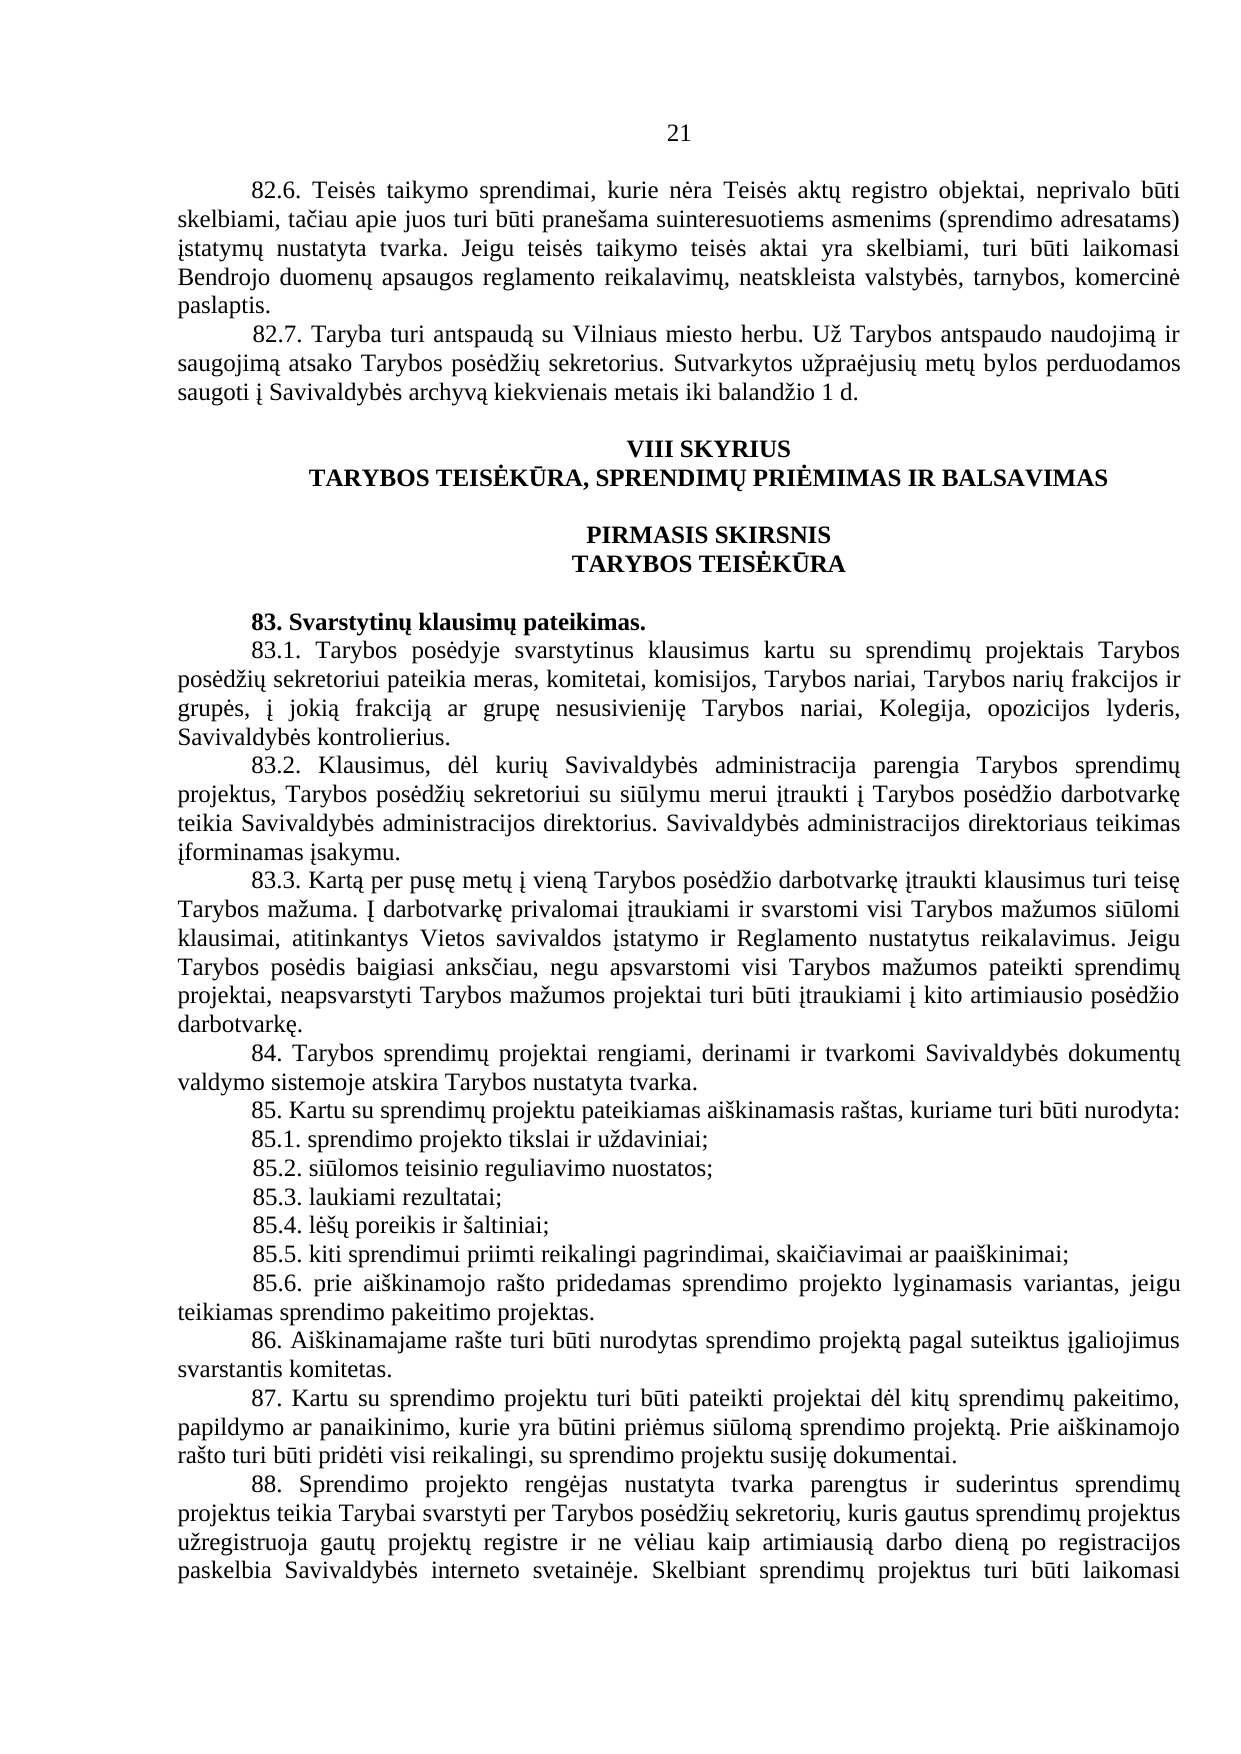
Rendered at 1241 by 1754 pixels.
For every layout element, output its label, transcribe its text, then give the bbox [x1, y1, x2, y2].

text 83.3. Kartą per pusę metų į vieną Tarybos posėdžio darbotvarkę įtraukti klausimus turi teisę Tarybos mažuma. Į darbotvarkę privalomai įtraukiami ir svarstomi visi Tarybos mažumos siūlomi klausimai, atitinkantys Vietos savivaldos įstatymo ir Reglamento nustatytus reikalavimus. Jeigu Tarybos posėdis baigiasi anksčiau, negu apsvarstomi visi Tarybos mažumos pateikti sprendimų projektai, neapsvarstyti Tarybos mažumos projektai turi būti įtraukiami į kito artimiausio posėdžio darbotvarkę. [177, 866, 1181, 1038]
text 85.6. prie aiškinamojo rašto pridedamas sprendimo projekto lyginamasis variantas, jeigu teikiamas sprendimo pakeitimo projektas. [177, 1268, 1181, 1326]
text 87. Kartu su sprendimo projektu turi būti pateikti projektai dėl kitų sprendimų pakeitimo, papildymo ar panaikinimo, kurie yra būtini priėmus siūlomą sprendimo projektą. Prie aiškinamojo rašto turi būti pridėti visi reikalingi, su sprendimo projektu susiję dokumentai. [177, 1383, 1181, 1469]
text 83.2. Klausimus, dėl kurių Savivaldybės administracija parengia Tarybos sprendimų projektus, Tarybos posėdžių sekretoriui su siūlymu merui įtraukti į Tarybos posėdžio darbotvarkę teikia Savivaldybės administracijos direktorius. Savivaldybės administracijos direktoriaus teikimas įforminamas įsakymu. [177, 751, 1181, 866]
text 85.1. sprendimo projekto tikslai ir uždaviniai; [177, 1124, 1181, 1153]
text 85.2. siūlomos teisinio reguliavimo nuostatos; [252, 1153, 1181, 1182]
text 83.1. Tarybos posėdyje svarstytinus klausimus kartu su sprendimų projektais Tarybos posėdžių sekretoriui pateikia meras, komitetai, komisijos, Tarybos nariai, Tarybos narių frakcijos ir grupės, į jokią frakciją ar grupę nesusivieniję Tarybos nariai, Kolegija, opozicijos lyderis, Savivaldybės kontrolierius. [177, 636, 1181, 751]
text 84. Tarybos sprendimų projektai rengiami, derinami ir tvarkomi Savivaldybės dokumentų valdymo sistemoje atskira Tarybos nustatyta tvarka. [177, 1038, 1181, 1096]
text 82.6. Teisės taikymo sprendimai, kurie nėra Teisės aktų registro objektai, neprivalo būti skelbiami, tačiau apie juos turi būti pranešama suinteresuotiems asmenims (sprendimo adresatams) įstatymų nustatyta tvarka. Jeigu teisės taikymo teisės aktai yra skelbiami, turi būti laikomasi Bendrojo duomenų apsaugos reglamento reikalavimų, neatskleista valstybės, tarnybos, komercinė paslaptis. [177, 176, 1181, 319]
text PIRMASIS SKIRSNIS [177, 521, 1181, 549]
text 85. Kartu su sprendimų projektu pateikiamas aiškinamasis raštas, kuriame turi būti nurodyta: [177, 1096, 1181, 1124]
text TARYBOS TEISĖKŪRA [177, 549, 1181, 578]
text 85.3. laukiami rezultatai; [252, 1182, 1181, 1211]
text 82.7. Taryba turi antspaudą su Vilniaus miesto herbu. Už Tarybos antspaudo naudojimą ir saugojimą atsako Tarybos posėdžių sekretorius. Sutvarkytos užpraėjusių metų bylos perduodamos saugoti į Savivaldybės archyvą kiekvienais metais iki balandžio 1 d. [177, 319, 1181, 406]
text 83. Svarstytinų klausimų pateikimas. [177, 607, 1181, 636]
text VIII SKYRIUS [177, 434, 1181, 463]
text 85.4. lėšų poreikis ir šaltiniai; [252, 1211, 1181, 1239]
text 88. Sprendimo projekto rengėjas nustatyta tvarka parengtus ir suderintus sprendimų projektus teikia Tarybai svarstyti per Tarybos posėdžių sekretorių, kuris gautus sprendimų projektus užregistruoja gautų projektų registre ir ne vėliau kaip artimiausią darbo dieną po registracijos paskelbia Savivaldybės interneto svetainėje. Skelbiant sprendimų projektus turi būti laikomasi [177, 1469, 1181, 1584]
text TARYBOS TEISĖKŪRA, SPRENDIMŲ PRIĖMIMAS IR BALSAVIMAS [177, 463, 1181, 492]
text 86. Aiškinamajame rašte turi būti nurodytas sprendimo projektą pagal suteiktus įgaliojimus svarstantis komitetas. [177, 1326, 1181, 1383]
text 85.5. kiti sprendimui priimti reikalingi pagrindimai, skaičiavimai ar paaiškinimai; [252, 1239, 1181, 1268]
